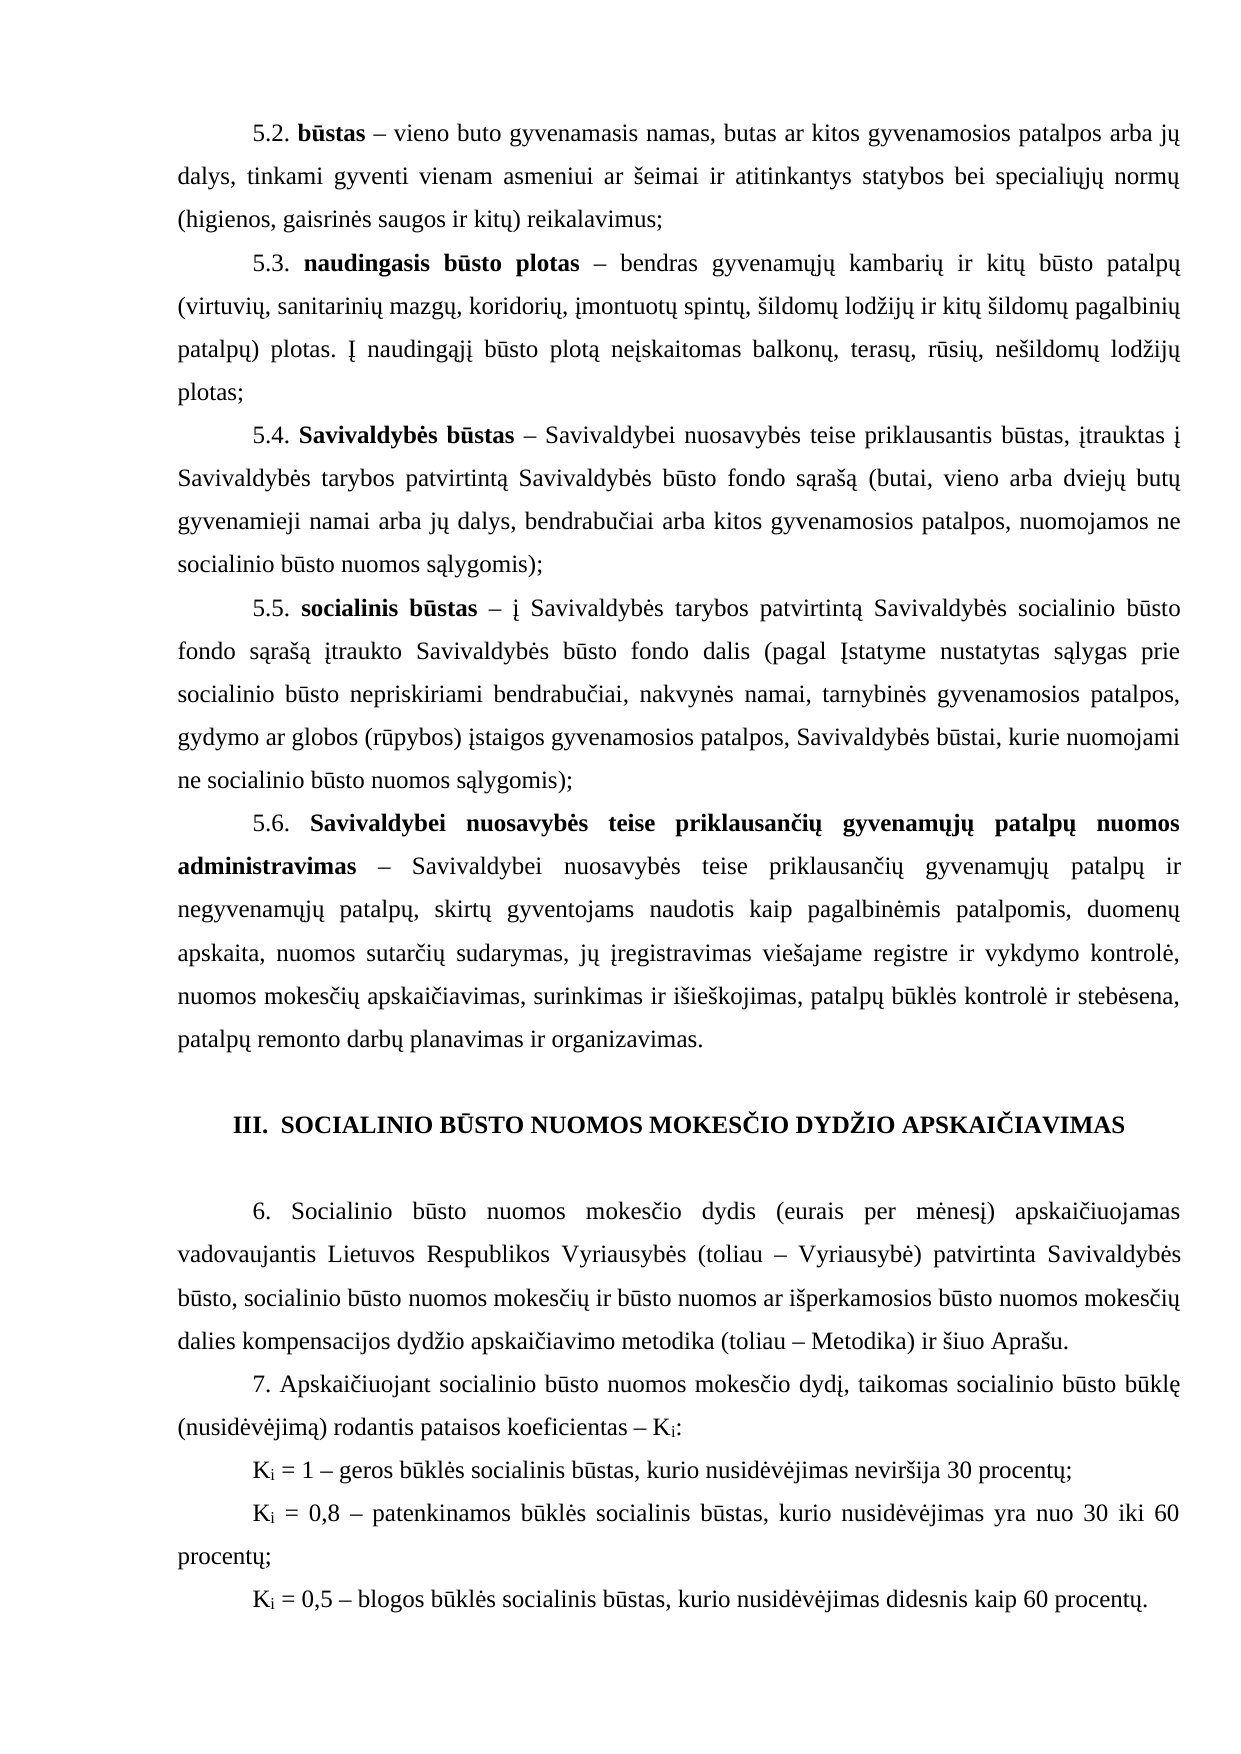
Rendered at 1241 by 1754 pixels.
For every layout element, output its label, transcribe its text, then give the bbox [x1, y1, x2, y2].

text Ki = 0,8 – patenkinamos būklės socialinis būstas, kurio nusidėvėjimas yra nuo 30 iki 60 procentų; [177, 1498, 1181, 1570]
text 5.4. Savivaldybės būstas – Savivaldybei nuosavybės teise priklausantis būstas, įtrauktas į Savivaldybės tarybos patvirtintą Savivaldybės būsto fondo sąrašą (butai, vieno arba dviejų butų gyvenamieji namai arba jų dalys, bendrabučiai arba kitos gyvenamosios patalpos, nuomojamos ne socialinio būsto nuomos sąlygomis); [177, 420, 1181, 578]
text Ki = 1 – geros būklės socialinis būstas, kurio nusidėvėjimas neviršija 30 procentų; [177, 1455, 1181, 1484]
text 6. Socialinio būsto nuomos mokesčio dydis (eurais per mėnesį) apskaičiuojamas vadovaujantis Lietuvos Respublikos Vyriausybės (toliau – Vyriausybė) patvirtinta Savivaldybės būsto, socialinio būsto nuomos mokesčių ir būsto nuomos ar išperkamosios būsto nuomos mokesčių dalies kompensacijos dydžio apskaičiavimo metodika (toliau – Metodika) ir šiuo Aprašu. [177, 1196, 1181, 1354]
text 5.2. būstas – vieno buto gyvenamasis namas, butas ar kitos gyvenamosios patalpos arba jų dalys, tinkami gyventi vienam asmeniui ar šeimai ir atitinkantys statybos bei specialiųjų normų (higienos, gaisrinės saugos ir kitų) reikalavimus; [177, 118, 1181, 233]
text 5.6. Savivaldybei nuosavybės teise priklausančių gyvenamųjų patalpų nuomos administravimas – Savivaldybei nuosavybės teise priklausančių gyvenamųjų patalpų ir negyvenamųjų patalpų, skirtų gyventojams naudotis kaip pagalbinėmis patalpomis, duomenų apskaita, nuomos sutarčių sudarymas, jų įregistravimas viešajame registre ir vykdymo kontrolė, nuomos mokesčių apskaičiavimas, surinkimas ir išieškojimas, patalpų būklės kontrolė ir stebėsena, patalpų remonto darbų planavimas ir organizavimas. [177, 808, 1181, 1053]
text 7. Apskaičiuojant socialinio būsto nuomos mokesčio dydį, taikomas socialinio būsto būklę (nusidėvėjimą) rodantis pataisos koeficientas – Ki: [177, 1369, 1181, 1441]
text 5.5. socialinis būstas – į Savivaldybės tarybos patvirtintą Savivaldybės socialinio būsto fondo sąrašą įtraukto Savivaldybės būsto fondo dalis (pagal Įstatyme nustatytas sąlygas prie socialinio būsto nepriskiriami bendrabučiai, nakvynės namai, tarnybinės gyvenamosios patalpos, gydymo ar globos (rūpybos) įstaigos gyvenamosios patalpos, Savivaldybės būstai, kurie nuomojami ne socialinio būsto nuomos sąlygomis); [177, 593, 1181, 794]
text III. SOCIALINIO BŪSTO NUOMOS MOKESČIO DYDŽIO APSKAIČIAVIMAS [177, 1110, 1181, 1139]
text 5.3. naudingasis būsto plotas – bendras gyvenamųjų kambarių ir kitų būsto patalpų (virtuvių, sanitarinių mazgų, koridorių, įmontuotų spintų, šildomų lodžijų ir kitų šildomų pagalbinių patalpų) plotas. Į naudingąjį būsto plotą neįskaitomas balkonų, terasų, rūsių, nešildomų lodžijų plotas; [177, 248, 1181, 406]
text Ki = 0,5 – blogos būklės socialinis būstas, kurio nusidėvėjimas didesnis kaip 60 procentų. [177, 1584, 1181, 1613]
